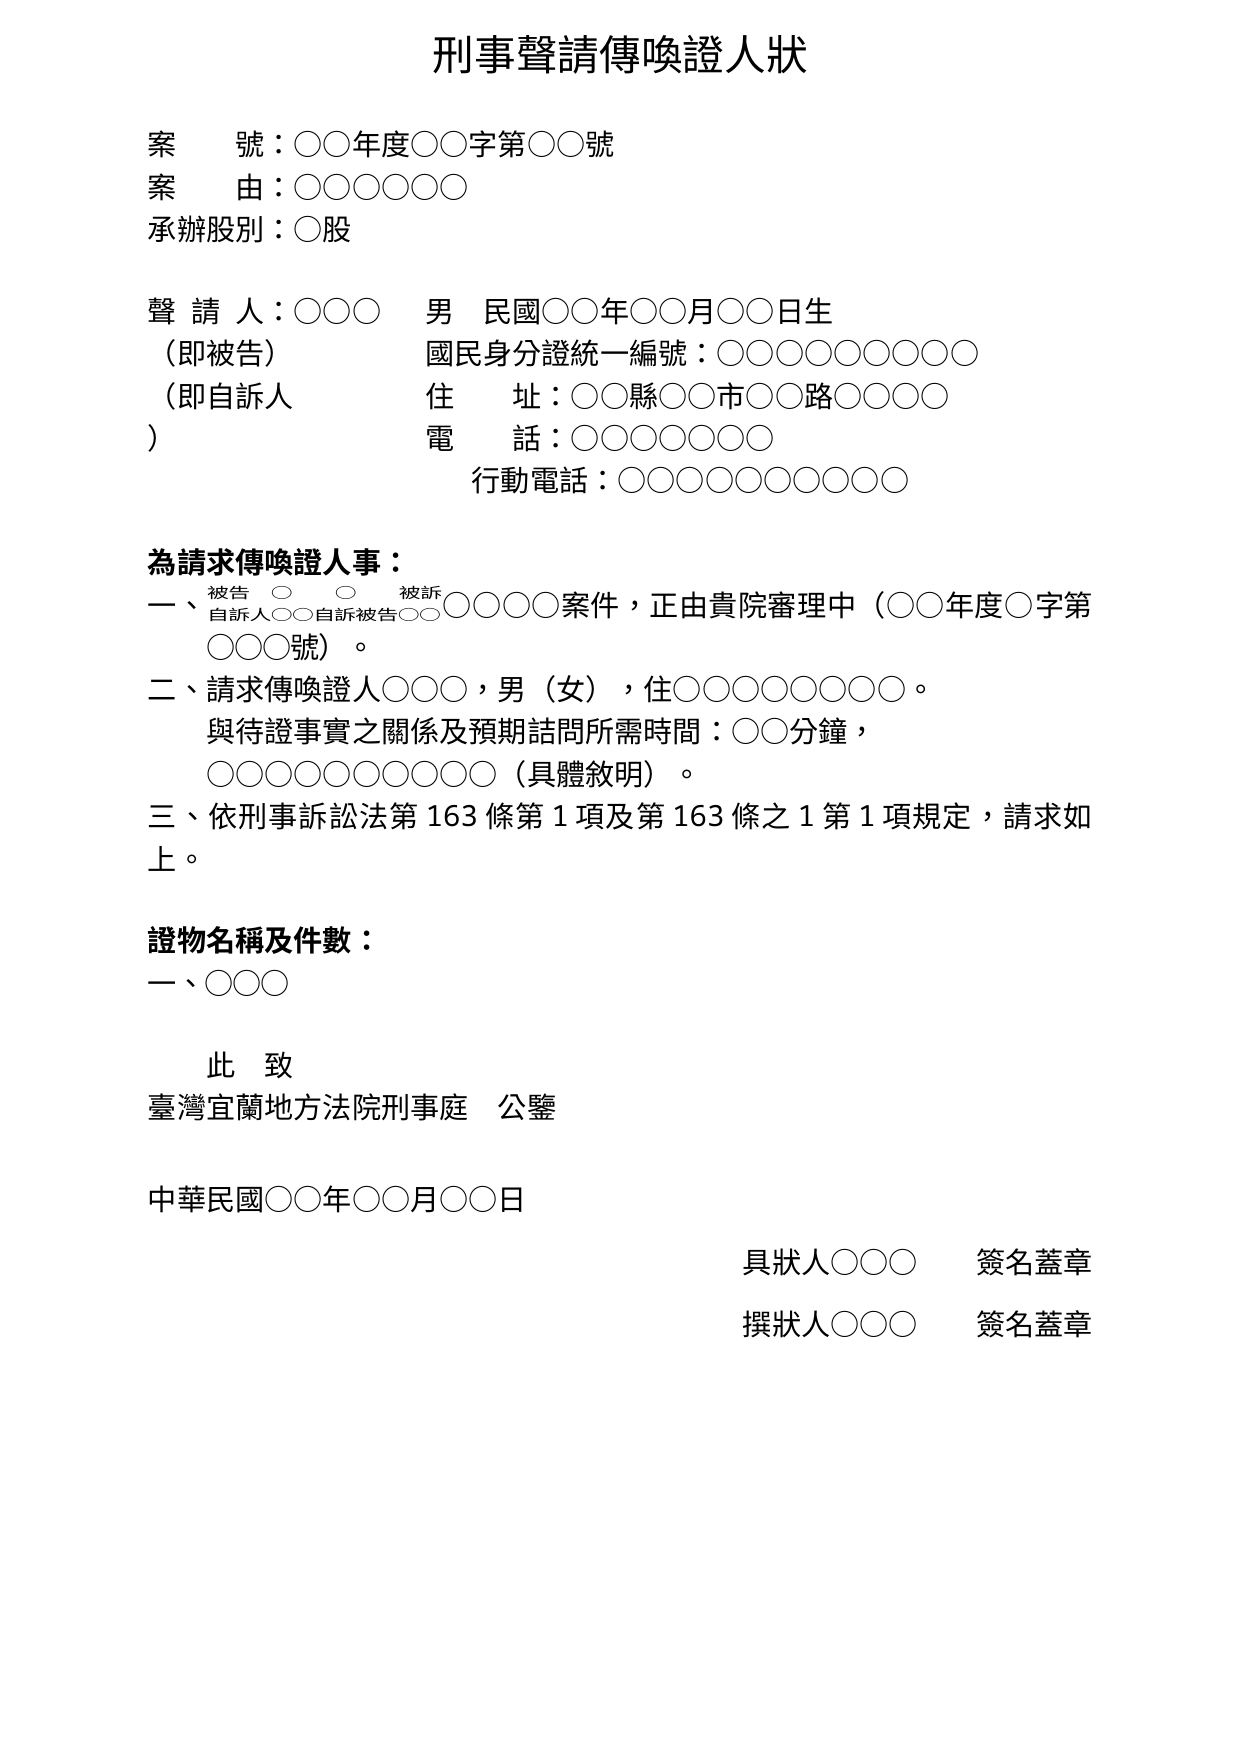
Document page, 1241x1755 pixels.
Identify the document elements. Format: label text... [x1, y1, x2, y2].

text 一、○○○ [148, 960, 1093, 1003]
text 行動電話：○○○○○○○○○○ [191, 458, 1093, 500]
text （即被告） 國民身分證統一編號：○○○○○○○○○ [148, 331, 1093, 373]
text 二、請求傳喚證人○○○，男（女），住○○○○○○○○。 [148, 667, 1093, 709]
text 刑事聲請傳喚證人狀 [148, 22, 1093, 82]
text 中華民國○○年○○月○○日 [148, 1167, 1093, 1229]
text 三、依刑事訴訟法第163條第1項及第163條之1第1項規定，請求如上。 [148, 794, 1093, 878]
text 承辦股別：○股 [148, 207, 1093, 249]
text （即自訴人 住 址：○○縣○○市○○路○○○○ [148, 373, 1093, 415]
text 臺灣宜蘭地方法院刑事庭 公鑒 [148, 1084, 1093, 1127]
text 具狀人○○○ 簽名蓋章 [148, 1229, 1093, 1292]
text 此 致 [148, 1042, 1093, 1084]
text 證物名稱及件數： [148, 918, 1093, 960]
text 案 由：○○○○○○ [148, 164, 1093, 207]
text 為請求傳喚證人事： [148, 540, 1093, 582]
text ○○○○○○○○○○（具體敘明）。 [148, 751, 1093, 794]
text 與待證事實之關係及預期詰問所需時間：○○分鐘， [148, 709, 1093, 751]
text 撰狀人○○○ 簽名蓋章 [148, 1292, 1093, 1354]
text ） 電 話：○○○○○○○ [148, 415, 1093, 458]
text 聲 請 人：○○○ 男 民國○○年○○月○○日生 [148, 288, 1093, 331]
text 一、被告 ○ ○ 被訴自訴人○○自訴被告○○○○○○案件，正由貴院審理中（○○年度○字第○○○號）。 [148, 582, 1093, 667]
text 案 號：○○年度○○字第○○號 [148, 122, 1093, 164]
